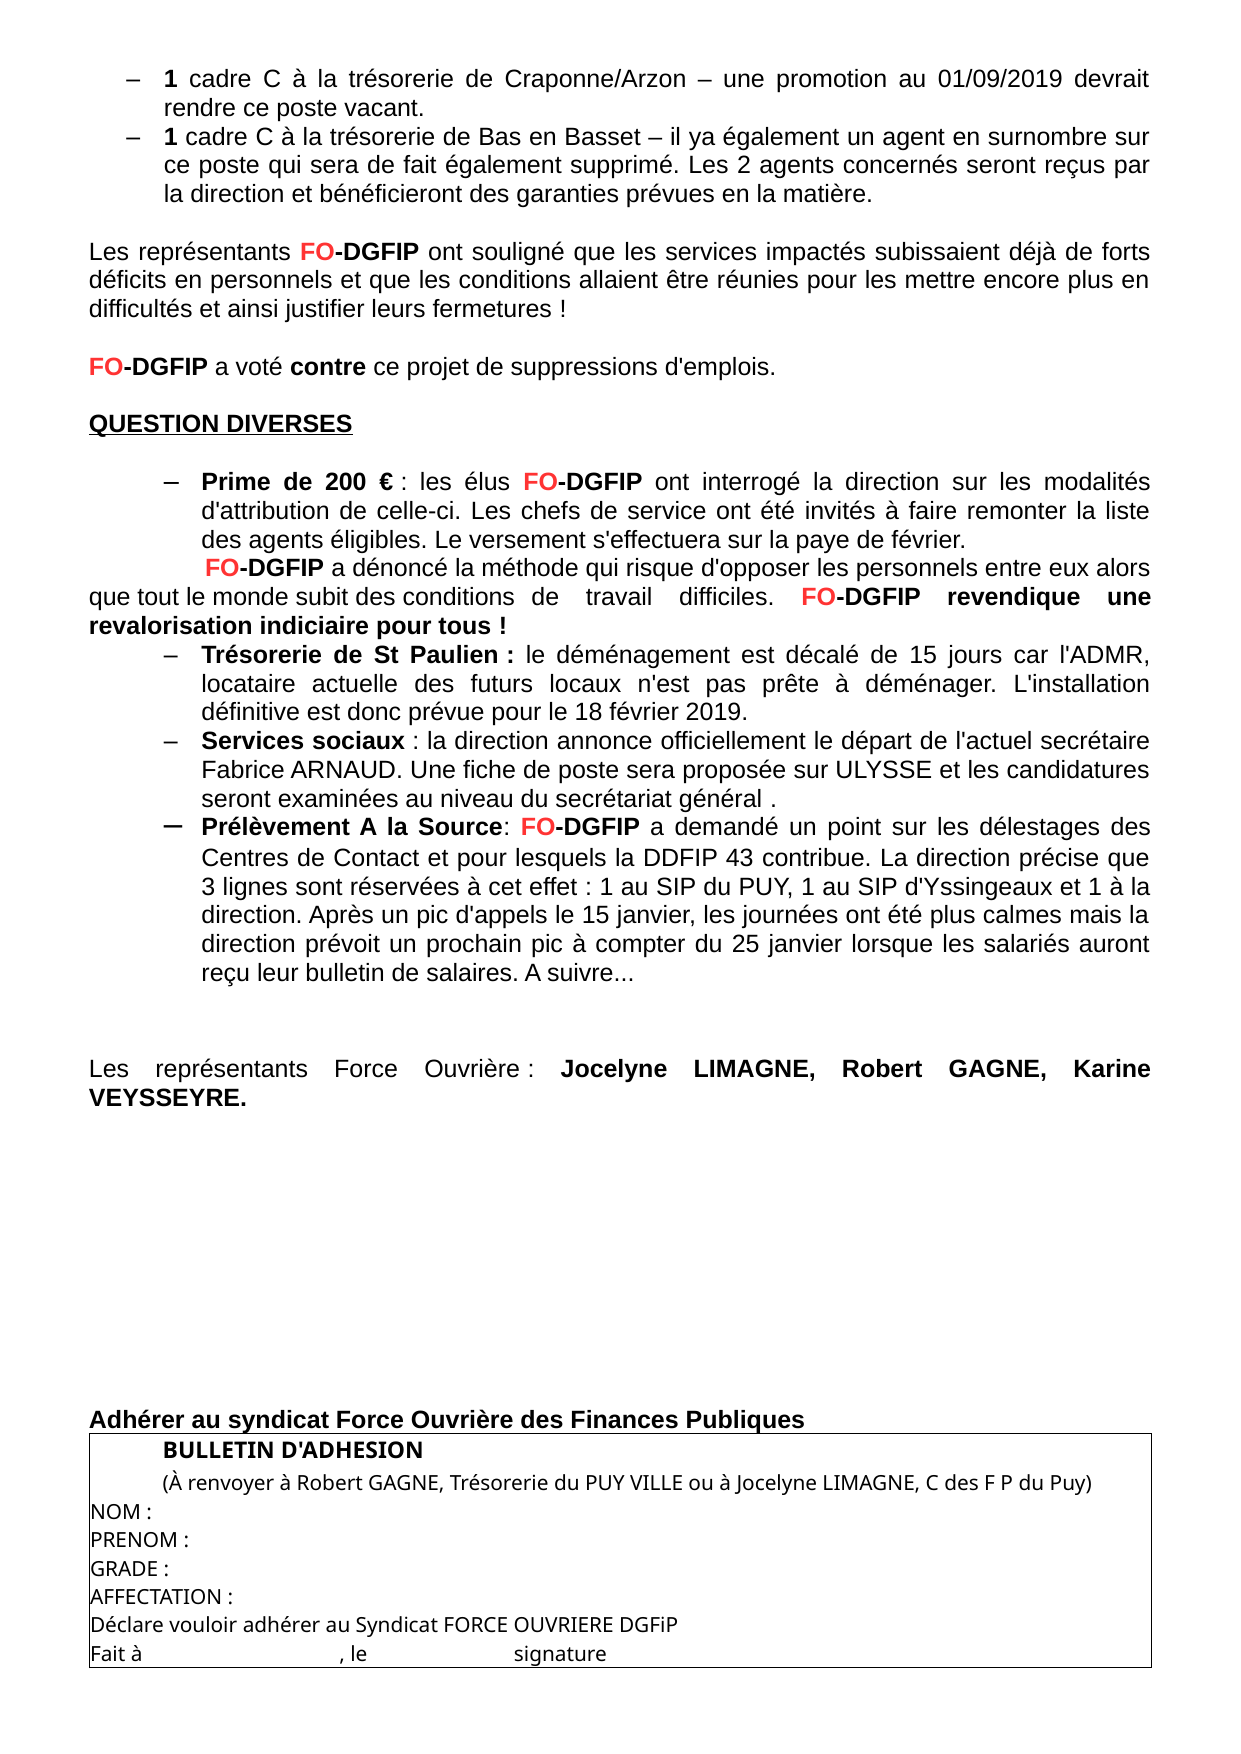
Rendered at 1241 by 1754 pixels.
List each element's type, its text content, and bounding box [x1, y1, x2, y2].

text Fait à , le signature [90, 1638, 1151, 1667]
list 1 cadre C à la trésorerie de Bas en Basset – il ya également un agent en surnombre sur ce poste qui sera de fait également supprimé. Les 2 agents concernés seront reçus par la direction et bénéficieront des garanties prévues en la matière. [126, 121, 1152, 208]
text Les représentants FO-DGFIP ont souligné que les services impactés subissaient déjà de forts déficits en personnels et que les conditions allaient être réunies pour les mettre encore plus en difficultés et ainsi justifier leurs fermetures ! [89, 237, 1152, 323]
text Les représentants Force Ouvrière : Jocelyne LIMAGNE, Robert GAGNE, Karine VEYSSEYRE. [89, 1054, 1152, 1111]
text PRENOM : [90, 1524, 1151, 1553]
text Déclare vouloir adhérer au Syndicat FORCE OUVRIERE DGFiP [90, 1609, 1151, 1638]
text GRADE : [90, 1553, 1151, 1581]
text BULLETIN D'ADHESION [90, 1434, 1151, 1464]
list Trésorerie de St Paulien : le déménagement est décalé de 15 jours car l'ADMR, locataire actuelle des futurs locaux n'est pas prête à déménager. L'installation définitive est donc prévue pour le 18 février 2019. [164, 640, 1152, 726]
text FO-DGFIP a voté contre ce projet de suppressions d'emplois. [89, 352, 1152, 380]
list Prélèvement A la Source: FO-DGFIP a demandé un point sur les délestages des Centres de Contact et pour lesquels la DDFIP 43 contribue. La direction précise que 3 lignes sont réservées à cet effet : 1 au SIP du PUY, 1 au SIP d'Yssingeaux et 1 à la direction. Après un pic d'appels le 15 janvier, les journées ont été plus calmes mais la direction prévoit un prochain pic à compter du 25 janvier lorsque les salariés auront reçu leur bulletin de salaires. A suivre... [164, 812, 1152, 987]
list 1 cadre C à la trésorerie de Craponne/Arzon – une promotion au 01/09/2019 devrait rendre ce poste vacant. [126, 64, 1152, 121]
text AFFECTATION : [90, 1581, 1151, 1609]
list Services sociaux : la direction annonce officiellement le départ de l'actuel secrétaire Fabrice ARNAUD. Une fiche de poste sera proposée sur ULYSSE et les candidatures seront examinées au niveau du secrétariat général . [164, 726, 1152, 812]
text NOM : [90, 1496, 1151, 1524]
text QUESTION DIVERSES [89, 409, 1152, 438]
text (À renvoyer à Robert GAGNE, Trésorerie du PUY VILLE ou à Jocelyne LIMAGNE, C des F P du Puy) [90, 1464, 1151, 1496]
list Prime de 200 € : les élus FO-DGFIP ont interrogé la direction sur les modalités d'attribution de celle-ci. Les chefs de service ont été invités à faire remonter la liste des agents éligibles. Le versement s'effectuera sur la paye de février. [164, 467, 1152, 553]
text Adhérer au syndicat Force Ouvrière des Finances Publiques [89, 1404, 1152, 1433]
text FO-DGFIP a dénoncé la méthode qui risque d'opposer les personnels entre eux alors que tout le monde subit des conditions de travail difficiles. FO-DGFIP revendique une revalorisation indiciaire pour tous ! [89, 553, 1152, 640]
